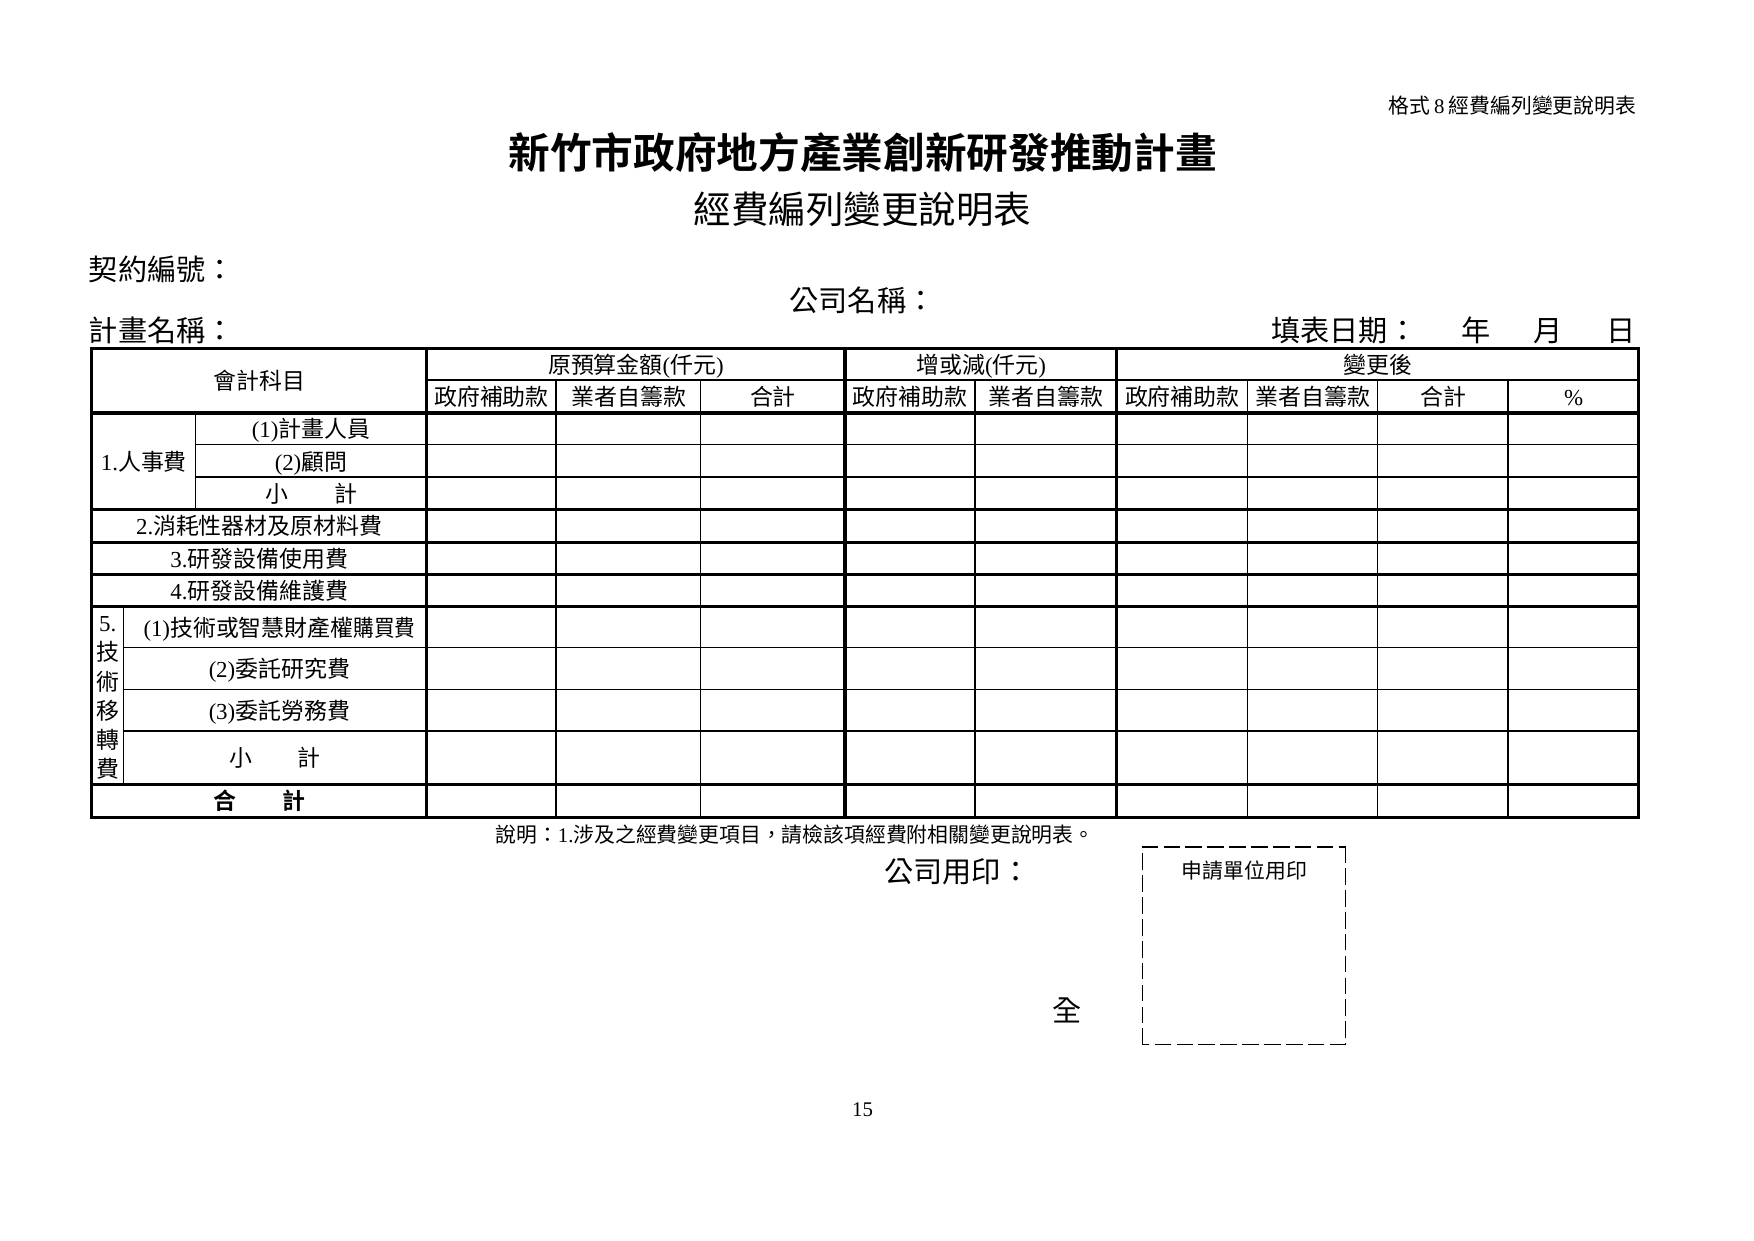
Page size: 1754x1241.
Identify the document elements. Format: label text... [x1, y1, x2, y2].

table_cell [1118, 786, 1247, 816]
table_cell (1)技術或智慧財產權購買費 [124, 608, 425, 647]
table_cell [428, 478, 555, 508]
table_cell [1509, 608, 1637, 647]
table_cell 業者自籌款 [557, 381, 700, 411]
table_cell (3)委託勞務費 [124, 690, 425, 730]
table_header 會計科目 [93, 350, 425, 411]
table_cell [557, 608, 700, 647]
table_cell [557, 786, 700, 816]
table_cell 3.研發設備使用費 [93, 544, 425, 573]
table_cell [976, 732, 1115, 783]
table_cell [1509, 648, 1637, 689]
table_cell [428, 445, 555, 476]
table_cell [847, 511, 974, 541]
table_cell [557, 511, 700, 541]
table_cell [557, 544, 700, 573]
table_cell % [1509, 381, 1637, 411]
table_cell [1118, 576, 1247, 605]
table_cell [847, 608, 974, 647]
table_cell [1248, 576, 1377, 605]
table_cell [428, 415, 555, 444]
text 格式8經費編列變更說明表 [89, 91, 1636, 120]
table_cell [1248, 608, 1377, 647]
table_cell [428, 608, 555, 647]
table_cell [557, 576, 700, 605]
table_cell [1509, 576, 1637, 605]
table_cell [1248, 511, 1377, 541]
table_cell [701, 690, 843, 730]
table_cell [1118, 415, 1247, 444]
table_cell 業者自籌款 [1248, 381, 1377, 411]
table_cell 政府補助款 [847, 381, 974, 411]
table_cell [1378, 732, 1507, 783]
table_cell [428, 732, 555, 783]
table_cell [976, 608, 1115, 647]
table_cell [1378, 608, 1507, 647]
table_cell [1509, 445, 1637, 476]
table_cell [557, 415, 700, 444]
table_cell [701, 786, 843, 816]
table_cell [557, 445, 700, 476]
table_cell [1248, 544, 1377, 573]
table_cell [1509, 690, 1637, 730]
table_cell [847, 648, 974, 689]
table_cell [428, 576, 555, 605]
table_cell (1)計畫人員 [196, 415, 425, 444]
text 申請單位用印 [1158, 855, 1330, 884]
table_cell [1378, 648, 1507, 689]
table_cell [1248, 445, 1377, 476]
table_cell [1118, 648, 1247, 689]
table_cell [701, 608, 843, 647]
table_cell [701, 576, 843, 605]
table_cell [1509, 511, 1637, 541]
text 說明：1.涉及之經費變更項目，請檢該項經費附相關變更說明表。 [89, 819, 1636, 1045]
table_cell 合計 [1378, 381, 1507, 411]
table_cell [428, 544, 555, 573]
table_cell [701, 445, 843, 476]
table_cell [1118, 445, 1247, 476]
table_cell 小 計 [124, 732, 425, 783]
text 新竹市政府地方產業創新研發推動計畫 [89, 120, 1636, 180]
table_cell [976, 786, 1115, 816]
table_cell [428, 786, 555, 816]
table_header 增或減(仟元) [847, 350, 1115, 379]
table_header 變更後 [1118, 350, 1637, 379]
text 契約編號： [89, 234, 1636, 288]
table_header 原預算金額(仟元) [428, 350, 843, 379]
table_cell [1509, 478, 1637, 508]
table_cell [701, 648, 843, 689]
table_cell [557, 732, 700, 783]
table_cell [976, 648, 1115, 689]
table_cell [1248, 648, 1377, 689]
table_cell 小 計 [196, 478, 425, 508]
text 計畫名稱： 填表日期： 年 月 日 [89, 318, 1636, 347]
table_cell [701, 415, 843, 444]
table_cell [1248, 415, 1377, 444]
table_cell [976, 576, 1115, 605]
table_cell [1118, 608, 1247, 647]
table_cell [1509, 786, 1637, 816]
table_cell [1118, 544, 1247, 573]
table_cell [847, 415, 974, 444]
text 公司名稱： [89, 288, 1636, 318]
table_cell [1509, 732, 1637, 783]
table_cell [1248, 478, 1377, 508]
table_cell [1118, 732, 1247, 783]
table_cell [701, 478, 843, 508]
table_cell [1118, 478, 1247, 508]
table_cell [1378, 544, 1507, 573]
table_cell 5.技術移轉費 [93, 608, 123, 783]
table_cell [1378, 786, 1507, 816]
table_cell [976, 478, 1115, 508]
table_cell [1509, 544, 1637, 573]
text 公司用印： [89, 849, 1142, 891]
table_cell [701, 511, 843, 541]
table_cell [701, 732, 843, 783]
table_cell 合 計 [93, 786, 425, 816]
table_cell 業者自籌款 [976, 381, 1115, 411]
table_cell [847, 786, 974, 816]
table_cell [428, 511, 555, 541]
table_cell [1378, 511, 1507, 541]
table_cell [1378, 445, 1507, 476]
table_cell 合計 [701, 381, 843, 411]
table_cell [557, 478, 700, 508]
table_cell [1248, 690, 1377, 730]
text 全 頁第 頁 [89, 987, 1142, 1030]
table_cell [847, 544, 974, 573]
table_cell [847, 445, 974, 476]
table_cell 1.人事費 [93, 415, 195, 508]
table_cell [557, 648, 700, 689]
table_cell [847, 690, 974, 730]
table_cell [1118, 511, 1247, 541]
table_cell [557, 690, 700, 730]
table_cell 政府補助款 [428, 381, 555, 411]
table_cell [847, 478, 974, 508]
table_cell [428, 690, 555, 730]
table_cell [1378, 415, 1507, 444]
table_cell 政府補助款 [1118, 381, 1247, 411]
table_cell [976, 445, 1115, 476]
table_cell [976, 511, 1115, 541]
table_cell [976, 415, 1115, 444]
table_cell (2)委託研究費 [124, 648, 425, 689]
table_cell [847, 732, 974, 783]
table_cell 2.消耗性器材及原材料費 [93, 511, 425, 541]
text 全 頁第 頁 [1346, 987, 1636, 1030]
table_cell [1118, 690, 1247, 730]
table_cell [976, 544, 1115, 573]
table_cell [428, 648, 555, 689]
text [1346, 849, 1636, 891]
table_cell [976, 690, 1115, 730]
table_cell [1378, 576, 1507, 605]
table_cell [1378, 478, 1507, 508]
table_cell [1248, 786, 1377, 816]
table_cell [1378, 690, 1507, 730]
table_cell [847, 576, 974, 605]
table_cell [701, 544, 843, 573]
table_cell [1248, 732, 1377, 783]
text 經費編列變更說明表 [89, 180, 1636, 234]
table_cell 4.研發設備維護費 [93, 576, 425, 605]
table_cell (2)顧問 [196, 445, 425, 476]
table_cell [1509, 415, 1637, 444]
